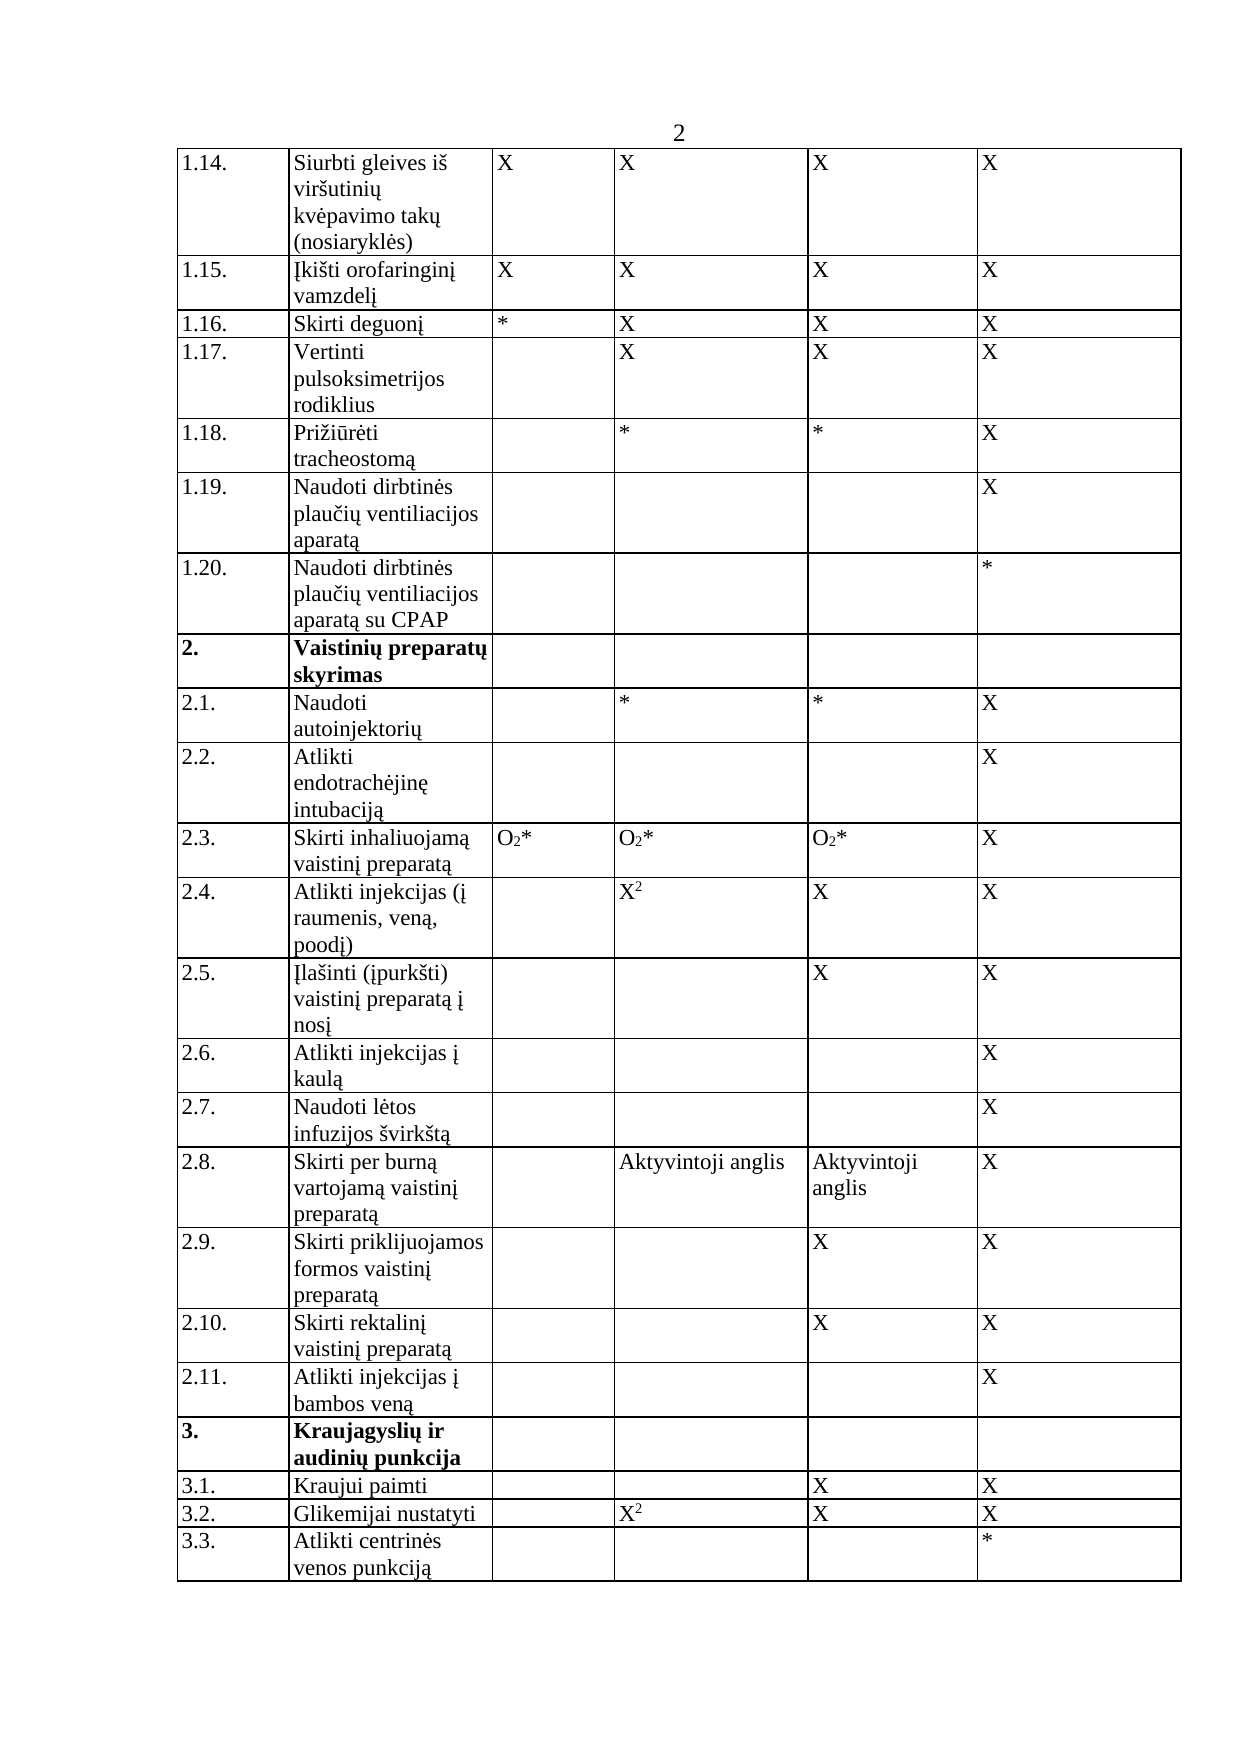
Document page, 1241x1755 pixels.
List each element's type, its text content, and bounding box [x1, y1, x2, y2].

table_cell 2.2. [178, 743, 288, 822]
table_cell Skirti priklijuojamos formos vaistinį preparatą [290, 1228, 492, 1307]
table_cell X [978, 149, 1180, 254]
table_cell [493, 1148, 614, 1227]
table_cell 3.3. [178, 1528, 288, 1580]
table_cell Naudoti lėtos infuzijos švirkštą [290, 1093, 492, 1146]
table_cell 1.14. [178, 149, 288, 254]
table_cell 2.8. [178, 1148, 288, 1227]
table_cell Naudoti autoinjektorių [290, 689, 492, 741]
table_cell X [978, 1148, 1180, 1227]
table_cell [493, 1039, 614, 1092]
table_cell Įkišti orofaringinį vamzdelį [290, 256, 492, 309]
table_cell [493, 338, 614, 417]
table_cell [615, 1309, 807, 1362]
table_cell 1.20. [178, 554, 288, 633]
table_cell [809, 1093, 977, 1146]
table_cell [493, 1363, 614, 1416]
table_cell Glikemijai nustatyti [290, 1500, 492, 1526]
table_cell 1.18. [178, 419, 288, 472]
table_cell Naudoti dirbtinės plaučių ventiliacijos aparatą [290, 473, 492, 552]
table_cell X [615, 338, 807, 417]
table_cell [493, 689, 614, 741]
table_cell [809, 1039, 977, 1092]
table_cell [615, 1039, 807, 1092]
table_cell [493, 554, 614, 633]
table_cell [615, 959, 807, 1038]
table_cell [978, 1418, 1180, 1470]
table_cell * [615, 419, 807, 472]
table_cell X [978, 256, 1180, 309]
table_cell [493, 635, 614, 687]
table_cell X [809, 149, 977, 254]
table_cell [493, 1309, 614, 1362]
table_cell X [978, 338, 1180, 417]
table_cell X [809, 1472, 977, 1498]
table_cell 3. [178, 1418, 288, 1470]
table_cell O2* [809, 824, 977, 876]
table_cell * [978, 554, 1180, 633]
table_cell 2. [178, 635, 288, 687]
table_cell Vaistinių preparatų skyrimas [290, 635, 492, 687]
table_cell [809, 635, 977, 687]
table_cell [493, 1093, 614, 1146]
table_cell X [978, 473, 1180, 552]
table_cell [809, 1418, 977, 1470]
table_cell 1.17. [178, 338, 288, 417]
table_cell 2.1. [178, 689, 288, 741]
table_cell [615, 1228, 807, 1307]
table_cell [493, 419, 614, 472]
table_cell [493, 743, 614, 822]
table_cell [809, 554, 977, 633]
table_cell [978, 635, 1180, 687]
table_cell * [493, 311, 614, 337]
table_cell Kraujagyslių ir audinių punkcija [290, 1418, 492, 1470]
table_cell [615, 473, 807, 552]
table_cell X [978, 689, 1180, 741]
table_cell 2.4. [178, 878, 288, 957]
table_cell O2* [493, 824, 614, 876]
table_cell Prižiūrėti tracheostomą [290, 419, 492, 472]
table_cell X [615, 149, 807, 254]
table_cell Siurbti gleives iš viršutinių kvėpavimo takų (nosiaryklės) [290, 149, 492, 254]
table_cell X [809, 1500, 977, 1526]
table_cell [493, 1418, 614, 1470]
table_cell X [978, 1472, 1180, 1498]
table_cell Aktyvintoji anglis [615, 1148, 807, 1227]
table_cell Atlikti injekcijas į bambos veną [290, 1363, 492, 1416]
table_cell Kraujui paimti [290, 1472, 492, 1498]
table_cell X [978, 743, 1180, 822]
table_cell X [809, 1228, 977, 1307]
table_cell X [978, 878, 1180, 957]
table_cell 3.1. [178, 1472, 288, 1498]
table_cell Atlikti injekcijas į kaulą [290, 1039, 492, 1092]
table_cell 3.2. [178, 1500, 288, 1526]
table_cell Skirti inhaliuojamą vaistinį preparatą [290, 824, 492, 876]
table_cell 1.15. [178, 256, 288, 309]
table_cell X [978, 824, 1180, 876]
table_cell Aktyvintoji anglis [809, 1148, 977, 1227]
table_cell 1.19. [178, 473, 288, 552]
table_cell [615, 743, 807, 822]
table_cell X [493, 256, 614, 309]
table_cell X [978, 1500, 1180, 1526]
table_cell 2.3. [178, 824, 288, 876]
table_cell * [615, 689, 807, 741]
table_cell [809, 743, 977, 822]
table_cell [493, 473, 614, 552]
table_cell [493, 1528, 614, 1580]
table_cell Skirti deguonį [290, 311, 492, 337]
table_cell X [978, 1363, 1180, 1416]
table_cell X [978, 1039, 1180, 1092]
table_cell [493, 959, 614, 1038]
table_cell X [809, 338, 977, 417]
table_cell X [978, 1228, 1180, 1307]
table_cell Įlašinti (įpurkšti) vaistinį preparatą į nosį [290, 959, 492, 1038]
table_cell X [809, 1309, 977, 1362]
table_cell [615, 1472, 807, 1498]
table_cell 2.7. [178, 1093, 288, 1146]
table_cell O2* [615, 824, 807, 876]
table_cell [493, 878, 614, 957]
table_cell X [978, 311, 1180, 337]
table_cell Skirti per burną vartojamą vaistinį preparatą [290, 1148, 492, 1227]
table_cell X [978, 1309, 1180, 1362]
table_cell [615, 554, 807, 633]
table_cell * [809, 419, 977, 472]
table_cell X [809, 959, 977, 1038]
table_cell [493, 1472, 614, 1498]
table_cell [615, 635, 807, 687]
table_cell [809, 1363, 977, 1416]
table_cell Atlikti injekcijas (į raumenis, veną, poodį) [290, 878, 492, 957]
table_cell Vertinti pulsoksimetrijos rodiklius [290, 338, 492, 417]
table_cell X [809, 256, 977, 309]
table_cell [615, 1418, 807, 1470]
table_cell X2 [615, 878, 807, 957]
table_cell Atlikti endotrachėjinę intubaciją [290, 743, 492, 822]
table_cell [615, 1093, 807, 1146]
table_cell [809, 473, 977, 552]
table_cell 2.10. [178, 1309, 288, 1362]
table_cell Atlikti centrinės venos punkciją [290, 1528, 492, 1580]
table_cell * [978, 1528, 1180, 1580]
table_cell 2.6. [178, 1039, 288, 1092]
table_cell [493, 1500, 614, 1526]
table_cell X [615, 311, 807, 337]
table_cell 1.16. [178, 311, 288, 337]
table_cell [615, 1363, 807, 1416]
table_cell 2.9. [178, 1228, 288, 1307]
table_cell * [809, 689, 977, 741]
table_cell Skirti rektalinį vaistinį preparatą [290, 1309, 492, 1362]
table_cell 2.5. [178, 959, 288, 1038]
table_cell X [978, 419, 1180, 472]
table_cell X [978, 959, 1180, 1038]
table_cell Naudoti dirbtinės plaučių ventiliacijos aparatą su CPAP [290, 554, 492, 633]
table_cell X [978, 1093, 1180, 1146]
table_cell X [809, 878, 977, 957]
table_cell [615, 1528, 807, 1580]
table_cell [493, 1228, 614, 1307]
table_cell 2.11. [178, 1363, 288, 1416]
table_cell [809, 1528, 977, 1580]
table_cell X [615, 256, 807, 309]
table_cell X [493, 149, 614, 254]
table_cell X [809, 311, 977, 337]
table_cell X2 [615, 1500, 807, 1526]
